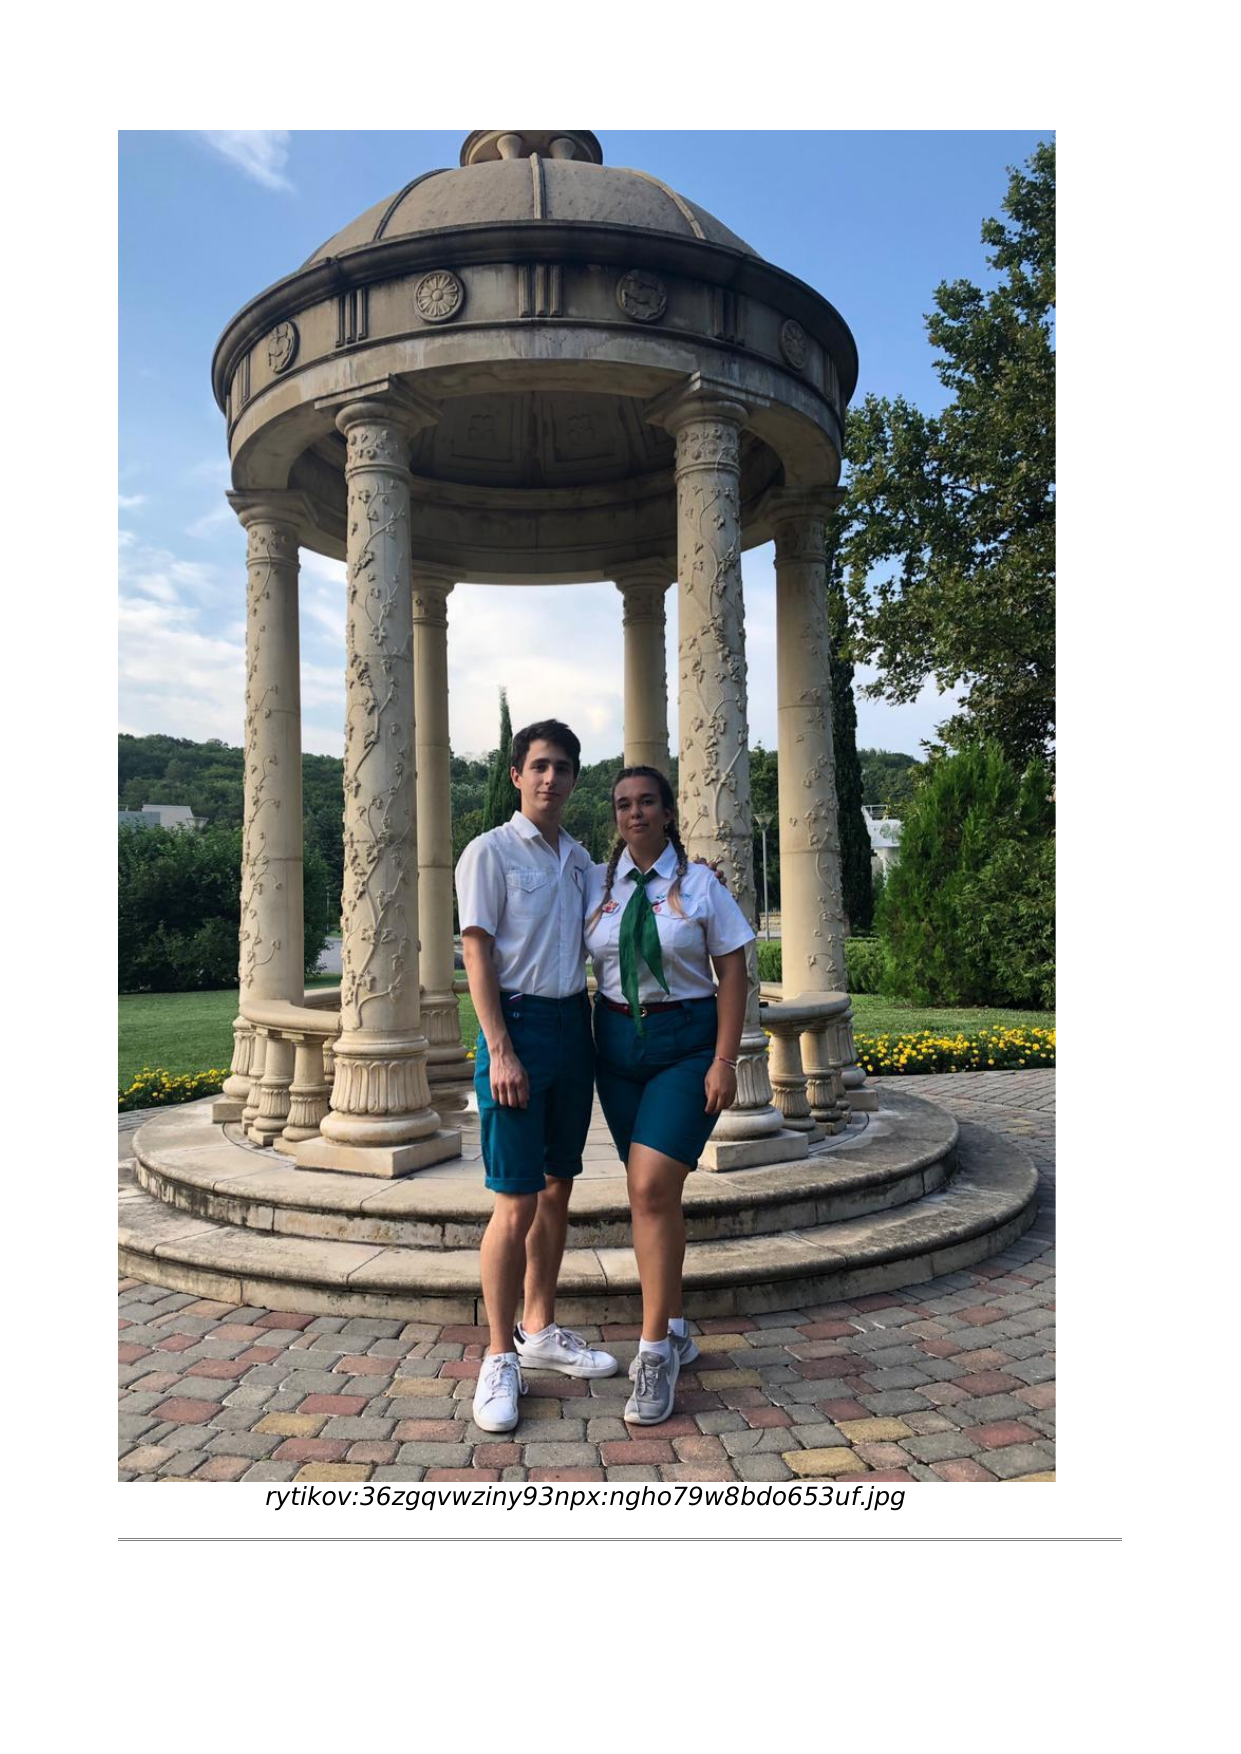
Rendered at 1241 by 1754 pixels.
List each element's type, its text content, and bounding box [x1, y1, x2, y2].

picture [118, 130, 1056, 1482]
text rytikov:36zgqvwziny93npx:ngho79w8bdo653uf.jpg [118, 1482, 1056, 1511]
